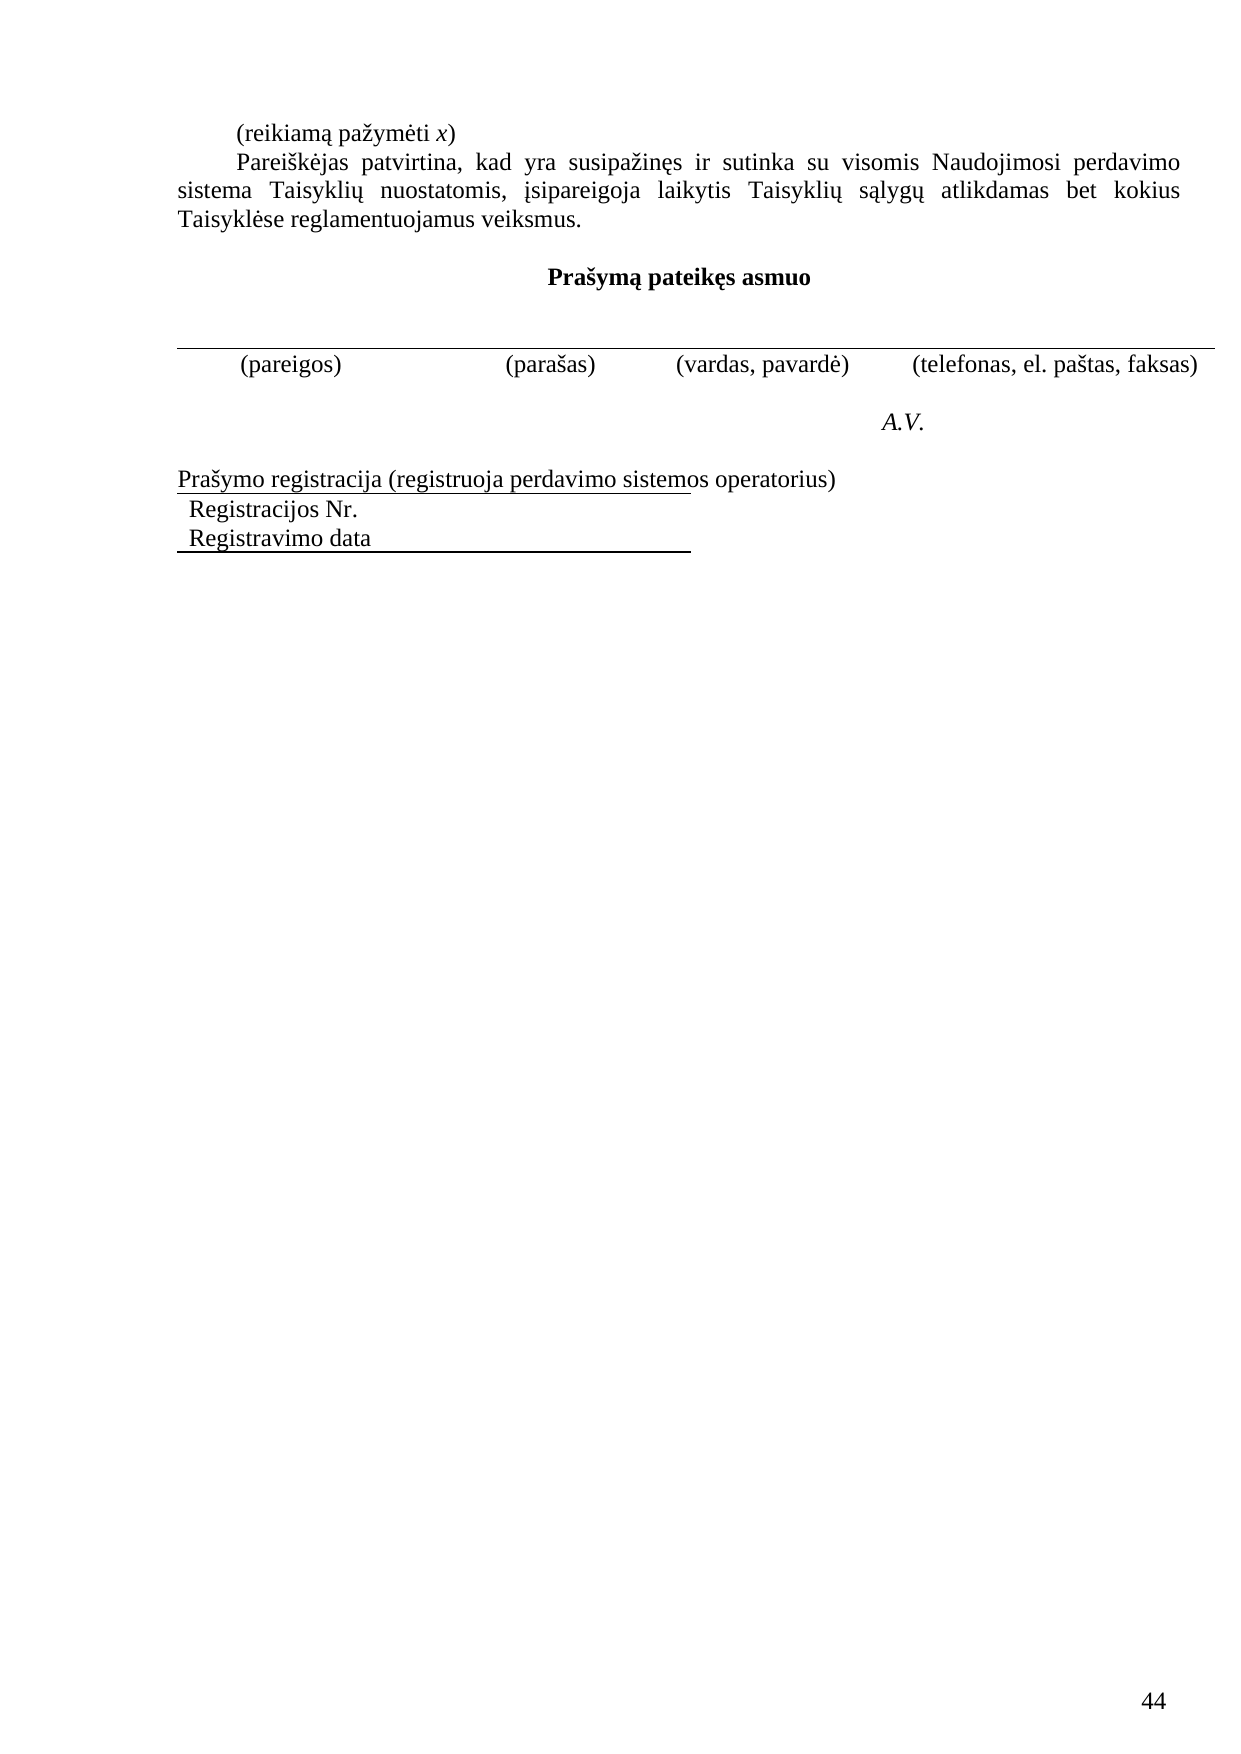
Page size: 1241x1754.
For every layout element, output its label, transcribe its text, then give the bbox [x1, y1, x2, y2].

table_cell Registravimo data [177, 523, 540, 551]
text Prašymą pateikęs asmuo [177, 262, 1181, 291]
table_header [540, 494, 691, 523]
text A.V. [718, 407, 1181, 435]
table_cell [540, 523, 691, 551]
table_header [901, 319, 1215, 348]
table_cell (vardas, pavardė) [665, 349, 901, 378]
table_header Registracijos Nr. [177, 494, 540, 523]
text (reikiamą pažymėti x) [177, 118, 1181, 147]
text Pareiškėjas patvirtina, kad yra susipažinęs ir sutinka su visomis Naudojimosi perdavimo sistema Taisyklių nuostatomis, įsipareigoja laikytis Taisyklių sąlygų atlikdamas bet kokius Taisyklėse reglamentuojamus veiksmus. [177, 147, 1181, 233]
text Prašymo registracija (registruoja perdavimo sistemos operatorius) [177, 464, 1181, 493]
table_header [694, 319, 901, 348]
table_cell (pareigos) [177, 349, 468, 378]
table_cell (telefonas, el. paštas, faksas) [901, 349, 1215, 378]
table_cell (parašas) [468, 349, 664, 378]
table_header [468, 319, 694, 348]
table_header [177, 319, 468, 348]
